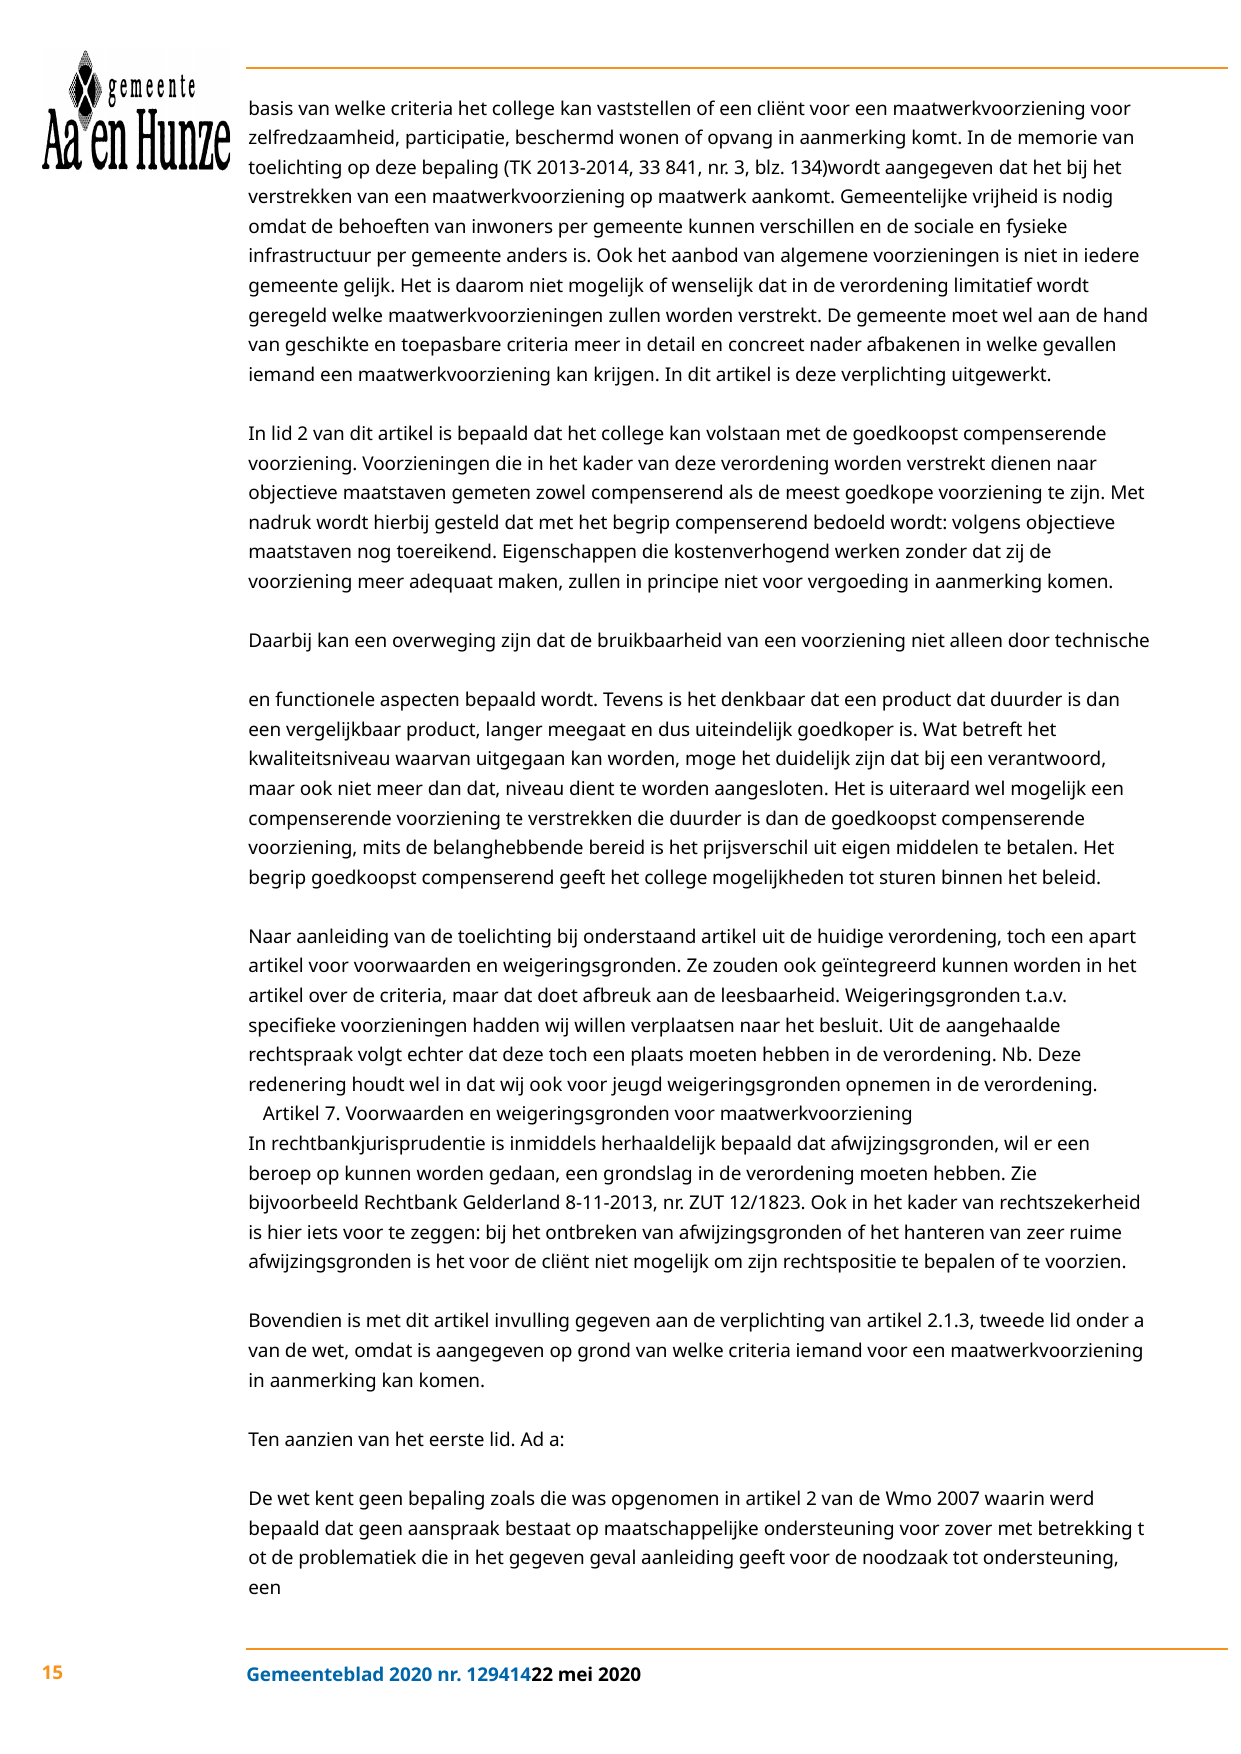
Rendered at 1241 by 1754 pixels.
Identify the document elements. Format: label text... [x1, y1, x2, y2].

text Bovendien is met dit artikel invulling gegeven aan de verplichting van artikel 2.1.3, tweede lid onder a van de wet, omdat is aangegeven op grond van welke criteria iemand voor een maatwerkvoorziening in aanmerking kan komen. [248, 1308, 1152, 1393]
text Artikel 7. Voorwaarden en weigeringsgronden voor maatwerkvoorziening [248, 1101, 1152, 1126]
text en functionele aspecten bepaald wordt. Tevens is het denkbaar dat een product dat duurder is dan een vergelijkbaar product, langer meegaat en dus uiteindelijk goedkoper is. Wat betreft het kwaliteitsniveau waarvan uitgegaan kan worden, moge het duidelijk zijn dat bij een verantwoord, maar ook niet meer dan dat, niveau dient te worden aangesloten. Het is uiteraard wel mogelijk een compenserende voorziening te verstrekken die duurder is dan de goedkoopst compenserende voorziening, mits de belanghebbende bereid is het prijsverschil uit eigen middelen te betalen. Het begrip goedkoopst compenserend geeft het college mogelijkheden tot sturen binnen het beleid. [248, 686, 1152, 890]
text De wet kent geen bepaling zoals die was opgenomen in artikel 2 van de Wmo 2007 waarin werd bepaald dat geen aanspraak bestaat op maatschappelijke ondersteuning voor zover met betrekking tot de problematiek die in het gegeven geval aanleiding geeft voor de noodzaak tot ondersteuning, een [248, 1485, 1152, 1600]
text basis van welke criteria het college kan vaststellen of een cliënt voor een maatwerkvoorziening voor zelfredzaamheid, participatie, beschermd wonen of opvang in aanmerking komt. In de memorie van toelichting op deze bepaling (TK 2013-2014, 33 841, nr. 3, blz. 134)wordt aangegeven dat het bij het verstrekken van een maatwerkvoorziening op maatwerk aankomt. Gemeentelijke vrijheid is nodig omdat de behoeften van inwoners per gemeente kunnen verschillen en de sociale en fysieke infrastructuur per gemeente anders is. Ook het aanbod van algemene voorzieningen is niet in iedere gemeente gelijk. Het is daarom niet mogelijk of wenselijk dat in de verordening limitatief wordt geregeld welke maatwerkvoorzieningen zullen worden verstrekt. De gemeente moet wel aan de hand van geschikte en toepasbare criteria meer in detail en concreet nader afbakenen in welke gevallen iemand een maatwerkvoorziening kan krijgen. In dit artikel is deze verplichting uitgewerkt. [248, 95, 1152, 387]
text Ten aanzien van het eerste lid. Ad a: [248, 1426, 1152, 1452]
text In lid 2 van dit artikel is bepaald dat het college kan volstaan met de goedkoopst compenserende voorziening. Voorzieningen die in het kader van deze verordening worden verstrekt dienen naar objectieve maatstaven gemeten zowel compenserend als de meest goedkope voorziening te zijn. Met nadruk wordt hierbij gesteld dat met het begrip compenserend bedoeld wordt: volgens objectieve maatstaven nog toereikend. Eigenschappen die kostenverhogend werken zonder dat zij de voorziening meer adequaat maken, zullen in principe niet voor vergoeding in aanmerking komen. [248, 420, 1152, 594]
text In rechtbankjurisprudentie is inmiddels herhaaldelijk bepaald dat afwijzingsgronden, wil er een beroep op kunnen worden gedaan, een grondslag in de verordening moeten hebben. Zie bijvoorbeeld Rechtbank Gelderland 8-11-2013, nr. ZUT 12/1823. Ook in het kader van rechtszekerheid is hier iets voor te zeggen: bij het ontbreken van afwijzingsgronden of het hanteren van zeer ruime afwijzingsgronden is het voor de cliënt niet mogelijk om zijn rechtspositie te bepalen of te voorzien. [248, 1130, 1152, 1274]
text Naar aanleiding van de toelichting bij onderstaand artikel uit de huidige verordening, toch een apart artikel voor voorwaarden en weigeringsgronden. Ze zouden ook geïntegreerd kunnen worden in het artikel over de criteria, maar dat doet afbreuk aan de leesbaarheid. Weigeringsgronden t.a.v. specifieke voorzieningen hadden wij willen verplaatsen naar het besluit. Uit de aangehaalde rechtspraak volgt echter dat deze toch een plaats moeten hebben in de verordening. Nb. Deze redenering houdt wel in dat wij ook voor jeugd weigeringsgronden opnemen in de verordening. [248, 923, 1152, 1097]
text Daarbij kan een overweging zijn dat de bruikbaarheid van een voorziening niet alleen door technische [248, 627, 1152, 653]
picture [41, 47, 231, 172]
